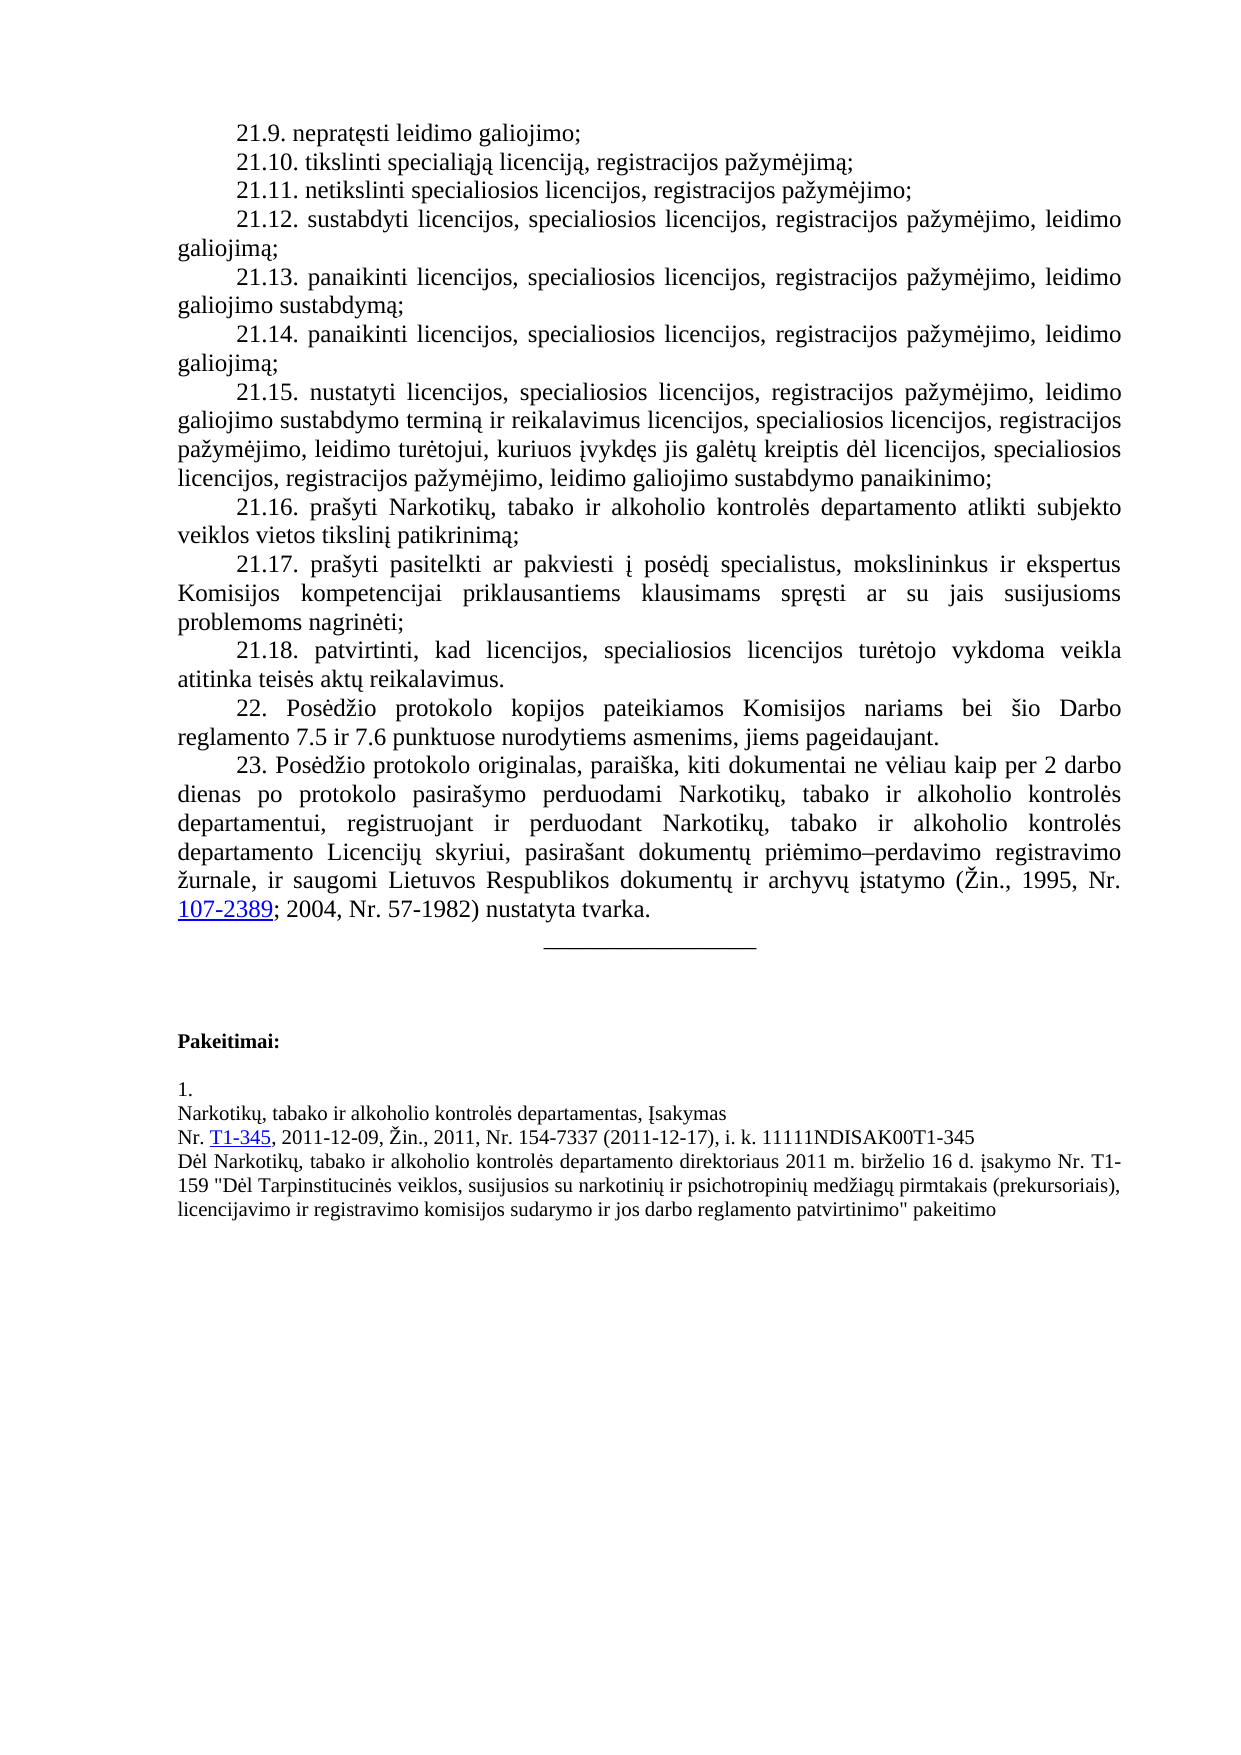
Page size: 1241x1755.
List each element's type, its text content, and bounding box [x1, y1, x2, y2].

text 22. Posėdžio protokolo kopijos pateikiamos Komisijos nariams bei šio Darbo reglamento 7.5 ir 7.6 punktuose nurodytiems asmenims, jiems pageidaujant. [177, 693, 1122, 751]
text Nr. T1-345, 2011-12-09, Žin., 2011, Nr. 154-7337 (2011-12-17), i. k. 11111NDISAK00T1-345 [177, 1125, 1122, 1149]
text _________________ [177, 923, 1122, 952]
text 1. [177, 1077, 1122, 1101]
text 21.10. tikslinti specialiąją licenciją, registracijos pažymėjimą; [177, 147, 1122, 176]
text Pakeitimai: [177, 1029, 1122, 1053]
text 21.15. nustatyti licencijos, specialiosios licencijos, registracijos pažymėjimo, leidimo galiojimo sustabdymo terminą ir reikalavimus licencijos, specialiosios licencijos, registracijos pažymėjimo, leidimo turėtojui, kuriuos įvykdęs jis galėtų kreiptis dėl licencijos, specialiosios licencijos, registracijos pažymėjimo, leidimo galiojimo sustabdymo panaikinimo; [177, 377, 1122, 492]
text 21.11. netikslinti specialiosios licencijos, registracijos pažymėjimo; [177, 176, 1122, 204]
text Narkotikų, tabako ir alkoholio kontrolės departamentas, Įsakymas [177, 1101, 1122, 1125]
text 21.17. prašyti pasitelkti ar pakviesti į posėdį specialistus, mokslininkus ir ekspertus Komisijos kompetencijai priklausantiems klausimams spręsti ar su jais susijusioms problemoms nagrinėti; [177, 549, 1122, 636]
text 21.12. sustabdyti licencijos, specialiosios licencijos, registracijos pažymėjimo, leidimo galiojimą; [177, 204, 1122, 262]
text 21.13. panaikinti licencijos, specialiosios licencijos, registracijos pažymėjimo, leidimo galiojimo sustabdymą; [177, 262, 1122, 319]
text 21.18. patvirtinti, kad licencijos, specialiosios licencijos turėtojo vykdoma veikla atitinka teisės aktų reikalavimus. [177, 636, 1122, 693]
text 21.14. panaikinti licencijos, specialiosios licencijos, registracijos pažymėjimo, leidimo galiojimą; [177, 319, 1122, 377]
text Dėl Narkotikų, tabako ir alkoholio kontrolės departamento direktoriaus 2011 m. birželio 16 d. įsakymo Nr. T1-159 "Dėl Tarpinstitucinės veiklos, susijusios su narkotinių ir psichotropinių medžiagų pirmtakais (prekursoriais), licencijavimo ir registravimo komisijos sudarymo ir jos darbo reglamento patvirtinimo" pakeitimo [177, 1149, 1122, 1221]
text 23. Posėdžio protokolo originalas, paraiška, kiti dokumentai ne vėliau kaip per 2 darbo dienas po protokolo pasirašymo perduodami Narkotikų, tabako ir alkoholio kontrolės departamentui, registruojant ir perduodant Narkotikų, tabako ir alkoholio kontrolės departamento Licencijų skyriui, pasirašant dokumentų priėmimo–perdavimo registravimo žurnale, ir saugomi Lietuvos Respublikos dokumentų ir archyvų įstatymo (Žin., 1995, Nr. 107-2389; 2004, Nr. 57-1982) nustatyta tvarka. [177, 751, 1122, 923]
text 21.16. prašyti Narkotikų, tabako ir alkoholio kontrolės departamento atlikti subjekto veiklos vietos tikslinį patikrinimą; [177, 492, 1122, 549]
text 21.9. nepratęsti leidimo galiojimo; [177, 118, 1122, 147]
